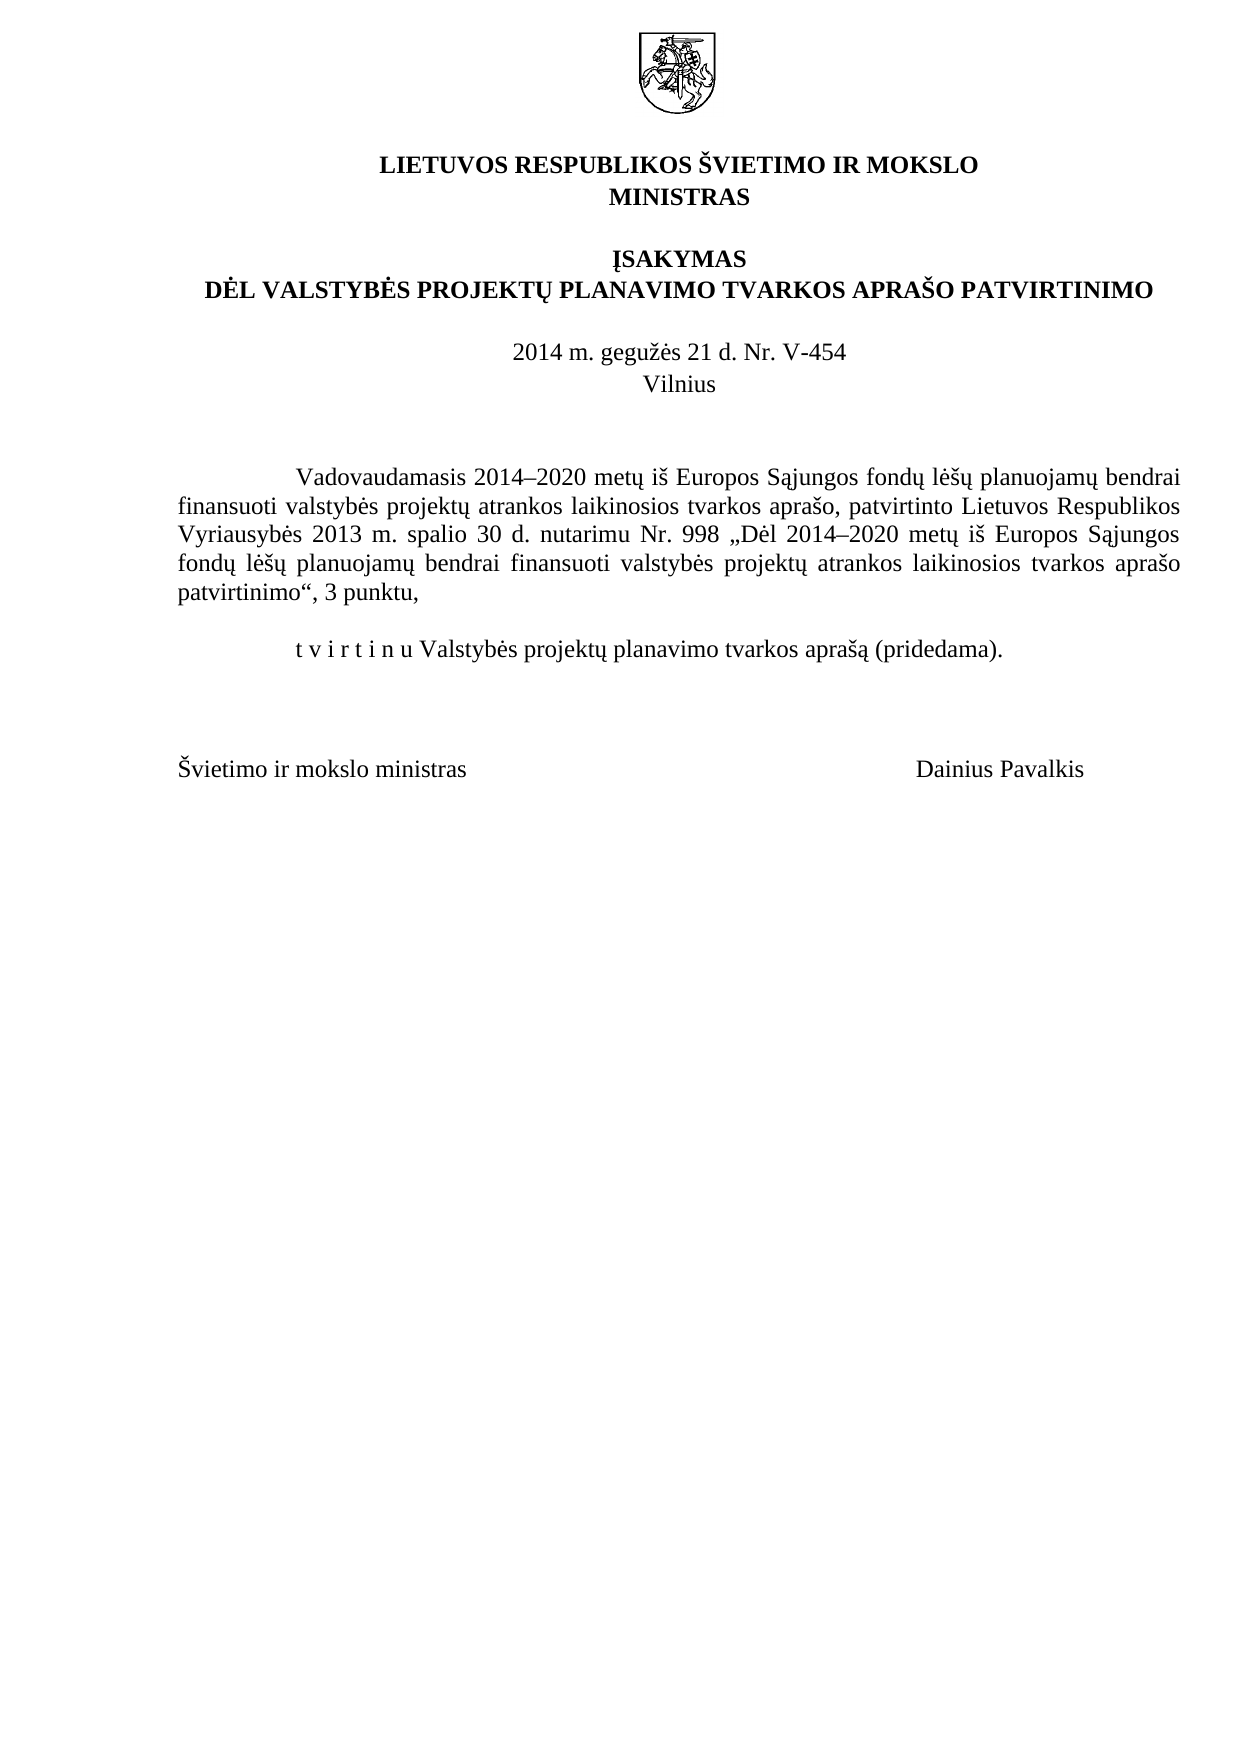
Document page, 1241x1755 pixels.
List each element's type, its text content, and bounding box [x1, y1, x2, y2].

text Vadovaudamasis 2014–2020 metų iš Europos Sąjungos fondų lėšų planuojamų bendrai finansuoti valstybės projektų atrankos laikinosios tvarkos aprašo, patvirtinto Lietuvos Respublikos Vyriausybės 2013 m. spalio 30 d. nutarimu Nr. 998 „Dėl 2014–2020 metų iš Europos Sąjungos fondų lėšų planuojamų bendrai finansuoti valstybės projektų atrankos laikinosios tvarkos aprašo patvirtinimo“, 3 punktu, [177, 462, 1181, 606]
text t v i r t i n u Valstybės projektų planavimo tvarkos aprašą (pridedama). [177, 634, 1181, 663]
text LIETUVOS RESPUBLIKOS ŠVIETIMO IR MOKSLO [177, 151, 1181, 179]
text Vilnius [177, 369, 1181, 397]
text ĮSAKYMAS [177, 244, 1181, 273]
text 2014 m. gegužės 21 d. Nr. V-454 [177, 337, 1181, 366]
text DĖL VALSTYBĖS PROJEKTŲ PLANAVIMO TVARKOS APRAŠO PATVIRTINIMO [177, 275, 1181, 304]
text Švietimo ir mokslo ministras Dainius Pavalkis [177, 754, 1181, 783]
text MINISTRAS [177, 182, 1181, 211]
